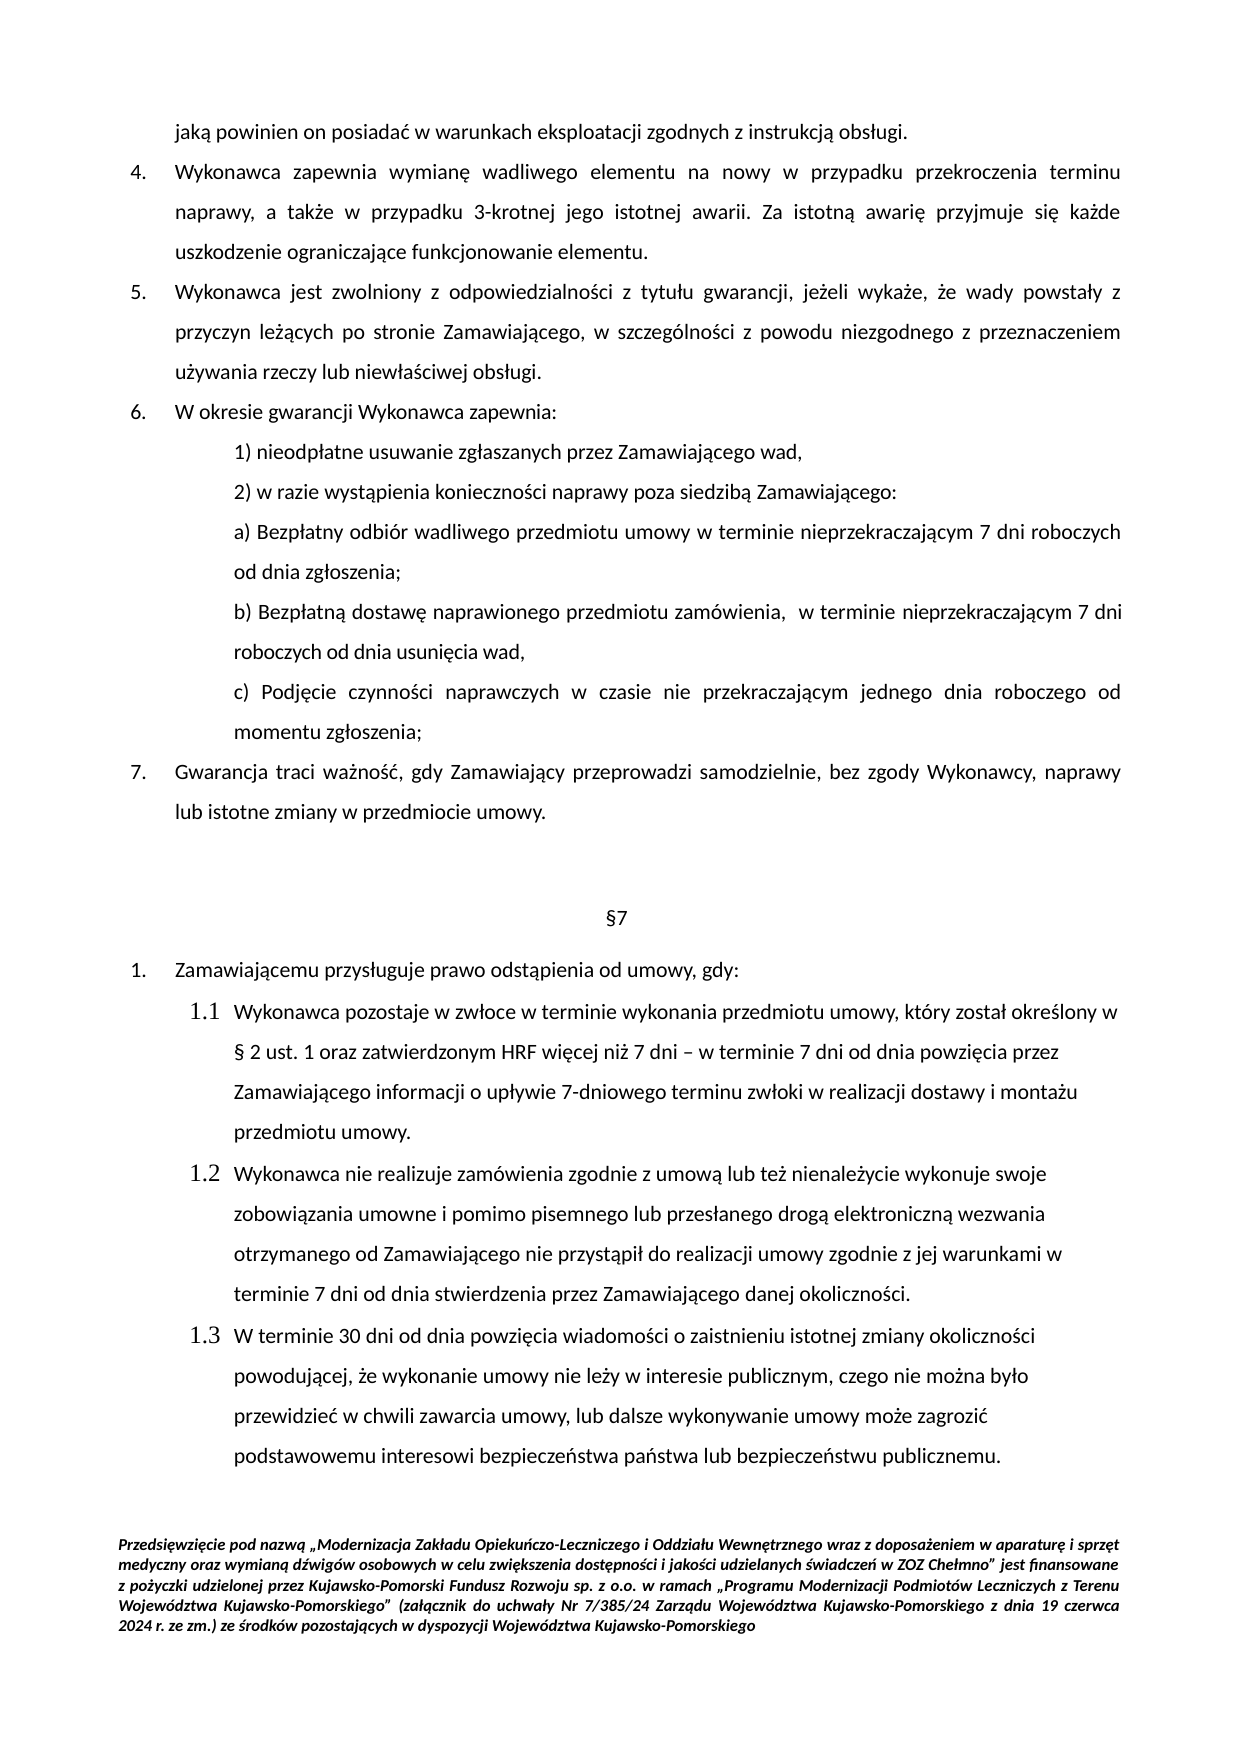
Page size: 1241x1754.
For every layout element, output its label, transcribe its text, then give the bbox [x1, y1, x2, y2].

list Wykonawca nie realizuje zamówienia zgodnie z umową lub też nienależycie wykonuje swoje zobowiązania umowne i pomimo pisemnego lub przesłanego drogą elektroniczną wezwania otrzymanego od Zamawiającego nie przystąpił do realizacji umowy zgodnie z jej warunkami w terminie 7 dni od dnia stwierdzenia przez Zamawiającego danej okoliczności. [189, 1158, 1122, 1307]
subtitle §7 [119, 904, 1115, 930]
list b) Bezpłatną dostawę naprawionego przedmiotu zamówienia, w terminie nieprzekraczającym 7 dni roboczych od dnia usunięcia wad, [189, 598, 1122, 665]
list W terminie 30 dni od dnia powzięcia wiadomości o zaistnieniu istotnej zmiany okoliczności powodującej, że wykonanie umowy nie leży w interesie publicznym, czego nie można było przewidzieć w chwili zawarcia umowy, lub dalsze wykonywanie umowy może zagrozić podstawowemu interesowi bezpieczeństwa państwa lub bezpieczeństwu publicznemu. [189, 1320, 1122, 1469]
list Gwarancja traci ważność, gdy Zamawiający przeprowadzi samodzielnie, bez zgody Wykonawcy, naprawy lub istotne zmiany w przedmiocie umowy. [130, 758, 1122, 825]
list Wykonawca jest zwolniony z odpowiedzialności z tytułu gwarancji, jeżeli wykaże, że wady powstały z przyczyn leżących po stronie Zamawiającego, w szczególności z powodu niezgodnego z przeznaczeniem używania rzeczy lub niewłaściwej obsługi. [130, 278, 1122, 385]
list jaką powinien on posiadać w warunkach eksploatacji zgodnych z instrukcją obsługi. [130, 118, 1122, 145]
list Zamawiającemu przysługuje prawo odstąpienia od umowy, gdy: [130, 956, 1122, 983]
list Wykonawca pozostaje w zwłoce w terminie wykonania przedmiotu umowy, który został określony w § 2 ust. 1 oraz zatwierdzonym HRF więcej niż 7 dni – w terminie 7 dni od dnia powzięcia przez Zamawiającego informacji o upływie 7-dniowego terminu zwłoki w realizacji dostawy i montażu przedmiotu umowy. [189, 996, 1122, 1145]
list 1) nieodpłatne usuwanie zgłaszanych przez Zamawiającego wad, [189, 438, 1122, 465]
list a) Bezpłatny odbiór wadliwego przedmiotu umowy w terminie nieprzekraczającym 7 dni roboczych od dnia zgłoszenia; [189, 518, 1122, 585]
list Wykonawca zapewnia wymianę wadliwego elementu na nowy w przypadku przekroczenia terminu naprawy, a także w przypadku 3-krotnej jego istotnej awarii. Za istotną awarię przyjmuje się każde uszkodzenie ograniczające funkcjonowanie elementu. [130, 158, 1122, 265]
list c) Podjęcie czynności naprawczych w czasie nie przekraczającym jednego dnia roboczego od momentu zgłoszenia; [189, 678, 1122, 745]
list 2) w razie wystąpienia konieczności naprawy poza siedzibą Zamawiającego: [189, 478, 1122, 505]
list W okresie gwarancji Wykonawca zapewnia: [130, 398, 1122, 425]
